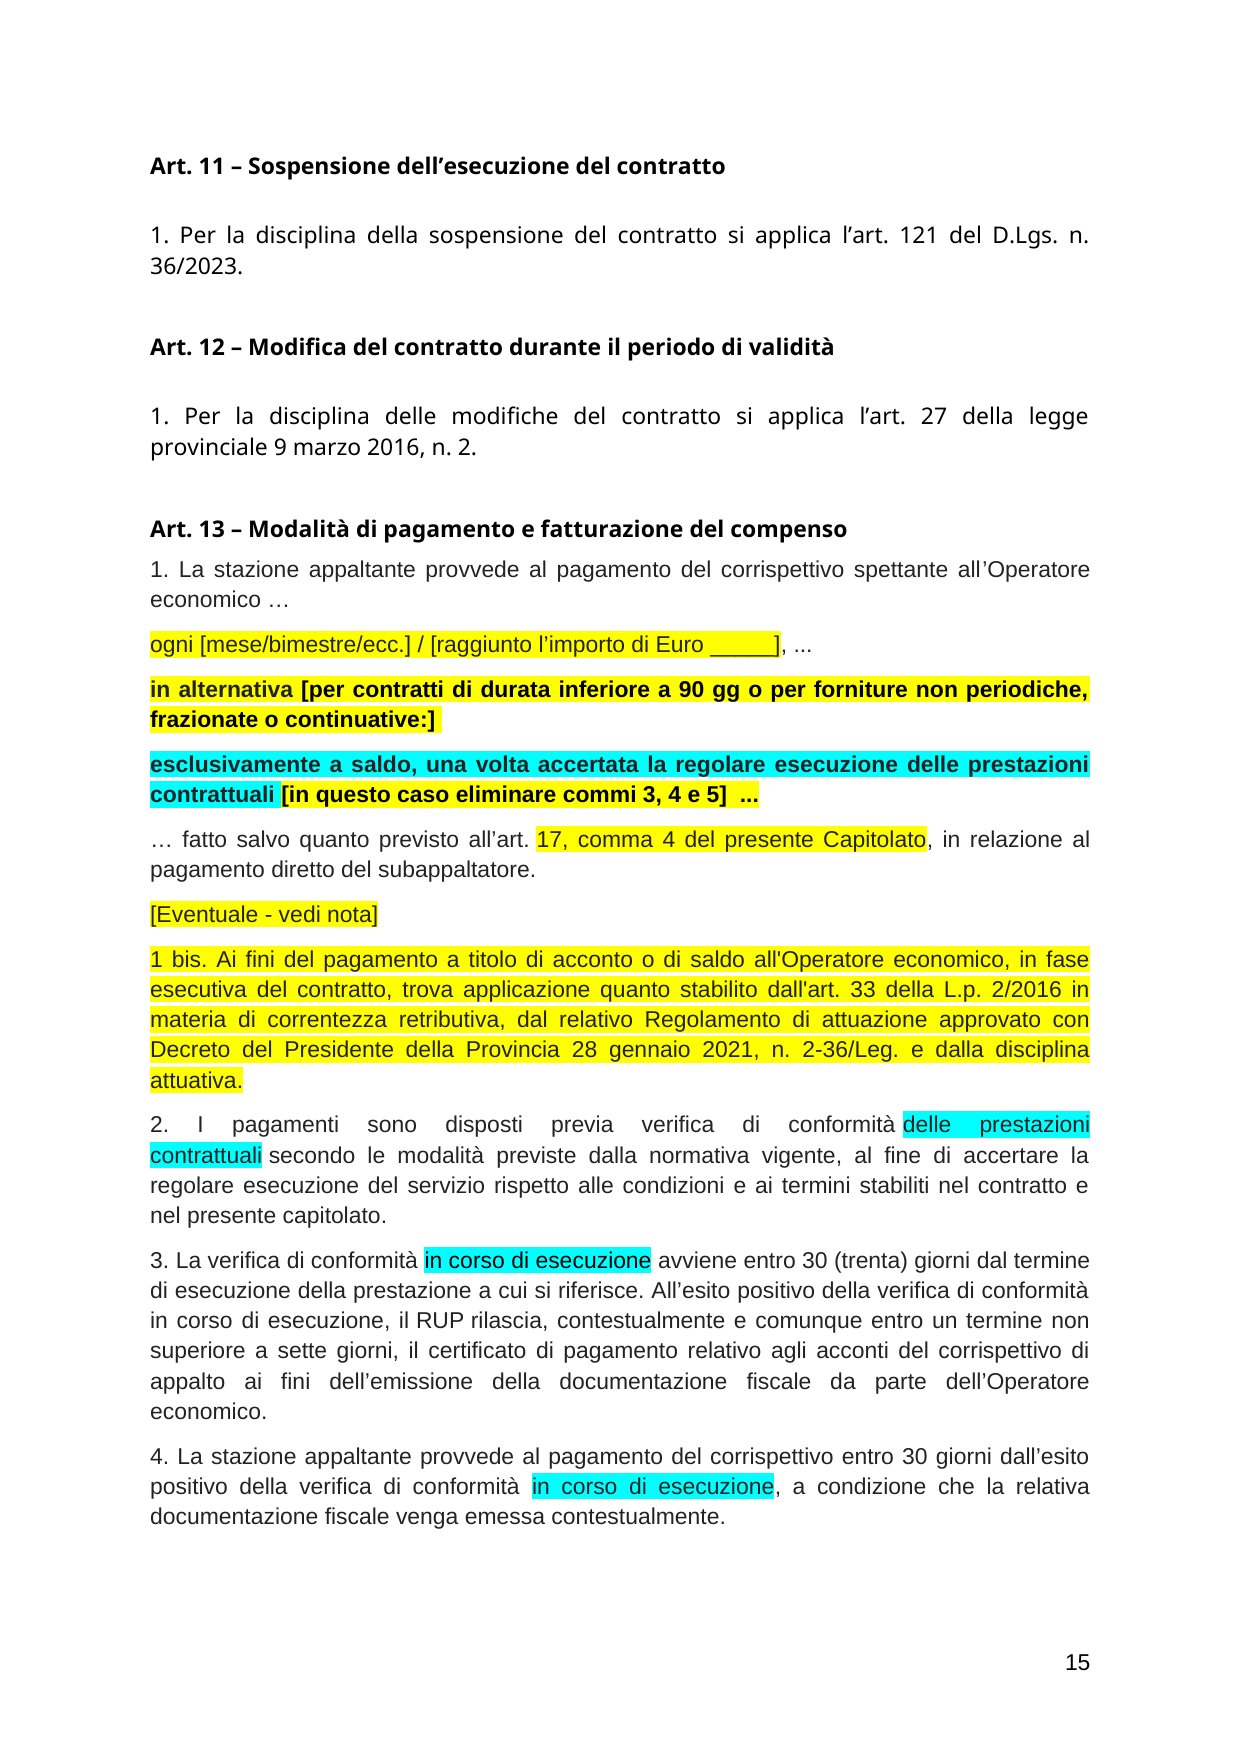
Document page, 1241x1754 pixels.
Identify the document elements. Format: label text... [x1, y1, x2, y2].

text 1. Per la disciplina delle modifiche del contratto si applica l’art. 27 della legge provinciale 9 marzo 2016, n. 2. [150, 400, 1090, 462]
subtitle Art. 12 – Modifica del contratto durante il periodo di validità [150, 331, 1090, 362]
text 4. La stazione appaltante provvede al pagamento del corrispettivo entro 30 giorni dall’esito positivo della verifica di conformità in corso di esecuzione, a condizione che la relativa documentazione fiscale venga emessa contestualmente. [150, 1443, 1090, 1529]
text 2. I pagamenti sono disposti previa verifica di conformità delle prestazioni contrattuali secondo le modalità previste dalla normativa vigente, al fine di accertare la regolare esecuzione del servizio rispetto alle condizioni e ai termini stabiliti nel contratto e nel presente capitolato. [150, 1111, 1090, 1228]
text 3. La verifica di conformità in corso di esecuzione avviene entro 30 (trenta) giorni dal termine di esecuzione della prestazione a cui si riferisce. All’esito positivo della verifica di conformità in corso di esecuzione, il RUP rilascia, contestualmente e comunque entro un termine non superiore a sette giorni, il certificato di pagamento relativo agli acconti del corrispettivo di appalto ai fini dell’emissione della documentazione fiscale da parte dell’Operatore economico. [150, 1247, 1090, 1424]
text 1. Per la disciplina della sospensione del contratto si applica l’art. 121 del D.Lgs. n. 36/2023. [150, 219, 1090, 281]
text … fatto salvo quanto previsto all’art. 17, comma 4 del presente Capitolato, in relazione al pagamento diretto del subappaltatore. [150, 826, 1090, 883]
subtitle Art. 13 – Modalità di pagamento e fatturazione del compenso [150, 512, 1090, 544]
text 1 bis. Ai fini del pagamento a titolo di acconto o di saldo all'Operatore economico, in fase esecutiva del contratto, trova applicazione quanto stabilito dall'art. 33 della L.p. 2/2016 in materia di correntezza retributiva, dal relativo Regolamento di attuazione approvato con Decreto del Presidente della Provincia 28 gennaio 2021, n. 2-36/Leg. e dalla disciplina attuativa. [150, 946, 1090, 1093]
text ogni [mese/bimestre/ecc.] / [raggiunto l’importo di Euro _____], ... [150, 631, 1090, 658]
text in alternativa [per contratti di durata inferiore a 90 gg o per forniture non periodiche, frazionate o continuative:] [150, 676, 1090, 733]
text 1. La stazione appaltante provvede al pagamento del corrispettivo spettante all’Operatore economico … [150, 556, 1090, 613]
text [Eventuale - vedi nota] [150, 901, 1090, 927]
subtitle Art. 11 – Sospensione dell’esecuzione del contratto [150, 150, 1090, 181]
text esclusivamente a saldo, una volta accertata la regolare esecuzione delle prestazioni contrattuali [in questo caso eliminare commi 3, 4 e 5] ... [150, 751, 1090, 808]
